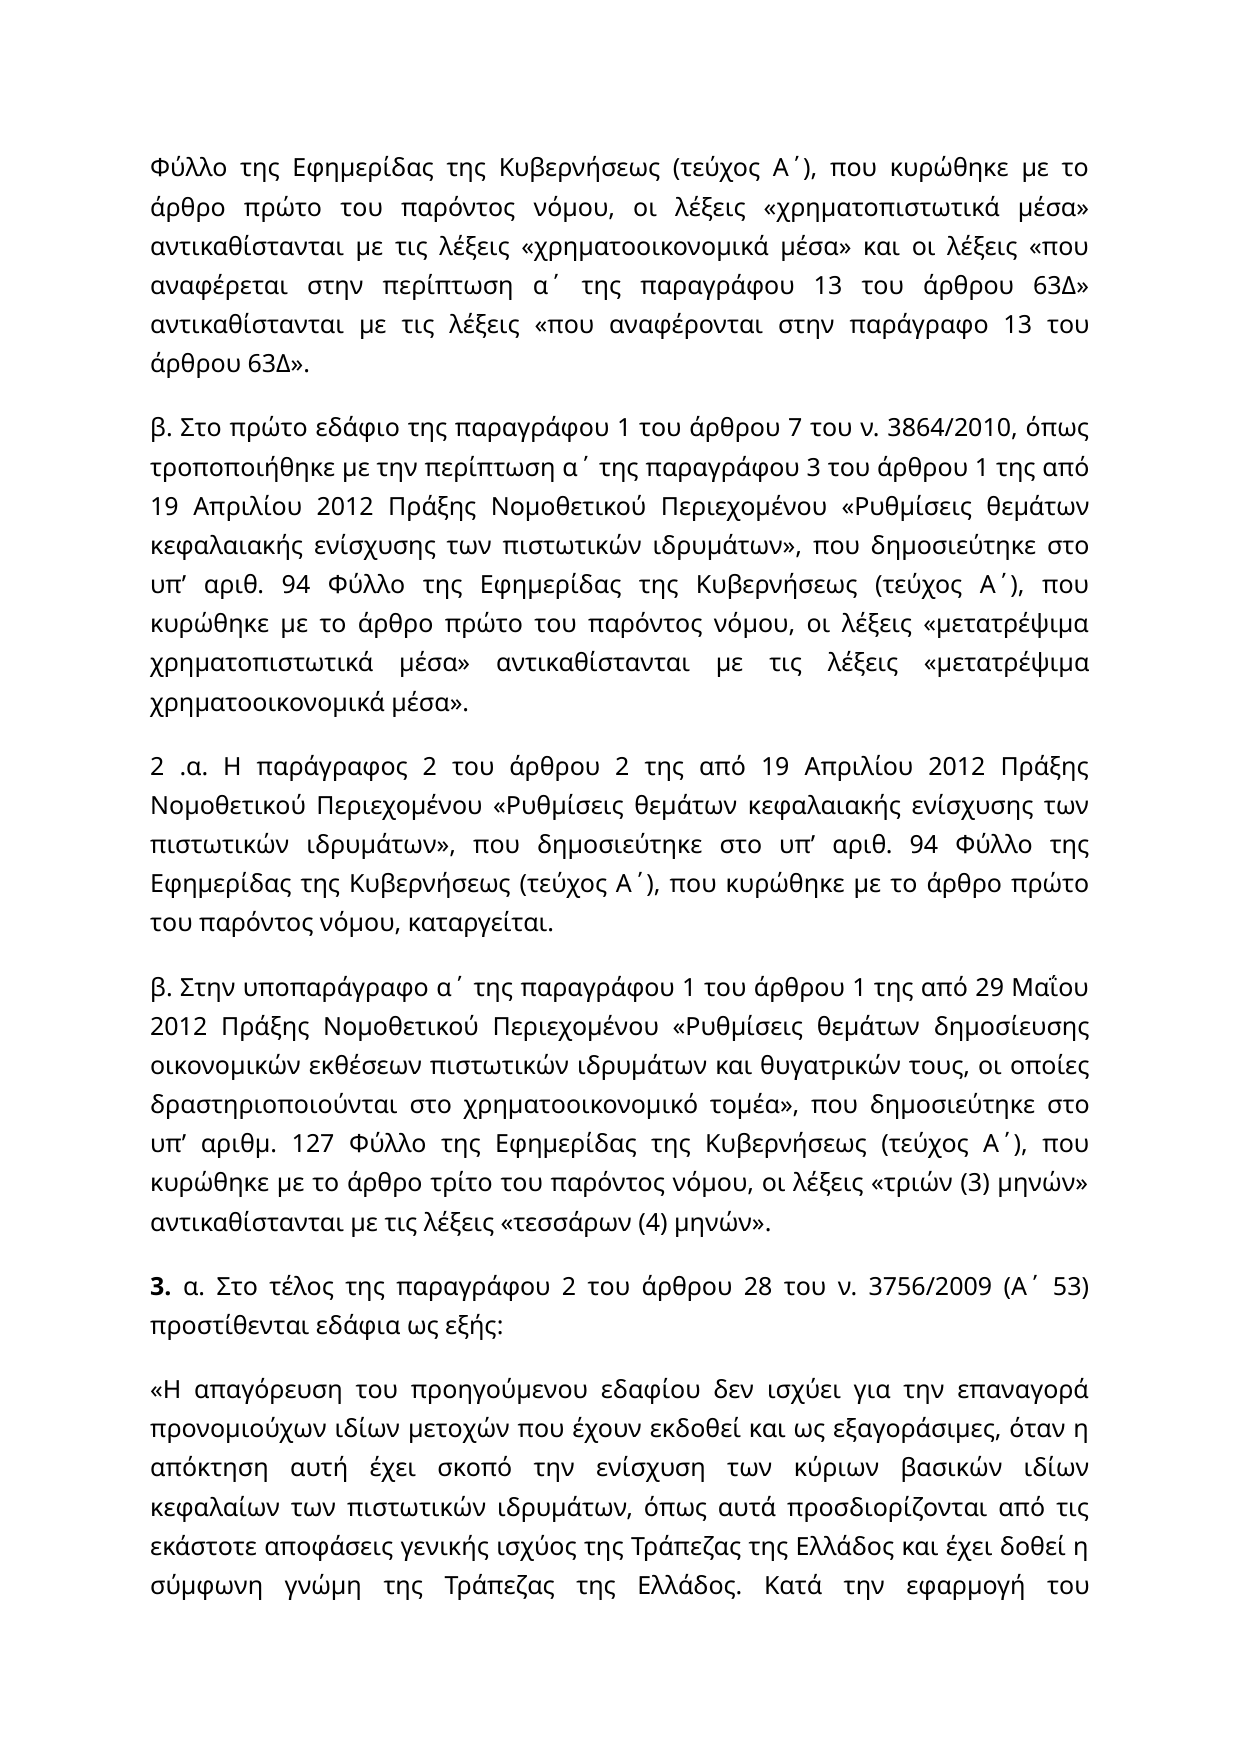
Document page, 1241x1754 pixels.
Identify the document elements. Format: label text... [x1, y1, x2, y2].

text 3. α. Στο τέλος της παραγράφου 2 του άρθρου 28 του ν. 3756/2009 (Α΄ 53) προστίθενται εδάφια ως εξής: [150, 1268, 1090, 1342]
text 2 .α. Η παράγραφος 2 του άρθρου 2 της από 19 Απριλίου 2012 Πράξης Νομοθετικού Περιεχομένου «Ρυθμίσεις θεμάτων κεφαλαιακής ενίσχυσης των πιστωτικών ιδρυμάτων», που δημοσιεύτηκε στο υπ’ αριθ. 94 Φύλλο της Εφημερίδας της Κυβερνήσεως (τεύχος Α΄), που κυρώθηκε με το άρθρο πρώτο του παρόντος νόμου, καταργείται. [150, 748, 1090, 939]
text β. Στο πρώτο εδάφιο της παραγράφου 1 του άρθρου 7 του ν. 3864/2010, όπως τροποποιήθηκε με την περίπτωση α΄ της παραγράφου 3 του άρθρου 1 της από 19 Απριλίου 2012 Πράξης Νομοθετικού Περιεχομένου «Ρυθμίσεις θεμάτων κεφαλαιακής ενίσχυσης των πιστωτικών ιδρυμάτων», που δημοσιεύτηκε στο υπ’ αριθ. 94 Φύλλο της Εφημερίδας της Κυβερνήσεως (τεύχος Α΄), που κυρώθηκε με το άρθρο πρώτο του παρόντος νόμου, οι λέξεις «μετατρέψιμα χρηματοπιστωτικά μέσα» αντικαθίστανται με τις λέξεις «μετατρέψιμα χρηματοοικονομικά μέσα». [150, 410, 1090, 718]
text Φύλλο της Εφημερίδας της Κυβερνήσεως (τεύχος Α΄), που κυρώθηκε με το άρθρο πρώτο του παρόντος νόμου, οι λέξεις «χρηματοπιστωτικά μέσα» αντικαθίστανται με τις λέξεις «χρηματοοικονομικά μέσα» και οι λέξεις «που αναφέρεται στην περίπτωση α΄ της παραγράφου 13 του άρθρου 63Δ» αντικαθίστανται με τις λέξεις «που αναφέρονται στην παράγραφο 13 του άρθρου 63Δ». [150, 150, 1090, 380]
text «Η απαγόρευση του προηγούμενου εδαφίου δεν ισχύει για την επαναγορά προνομιούχων ιδίων μετοχών που έχουν εκδοθεί και ως εξαγοράσιμες, όταν η απόκτηση αυτή έχει σκοπό την ενίσχυση των κύριων βασικών ιδίων κεφαλαίων των πιστωτικών ιδρυμάτων, όπως αυτά προσδιορίζονται από τις εκάστοτε αποφάσεις γενικής ισχύος της Τράπεζας της Ελλάδος και έχει δοθεί η σύμφωνη γνώμη της Τράπεζας της Ελλάδος. Κατά την εφαρμογή του [150, 1372, 1090, 1602]
text β. Στην υποπαράγραφο α΄ της παραγράφου 1 του άρθρου 1 της από 29 Μαΐου 2012 Πράξης Νομοθετικού Περιεχομένου «Ρυθμίσεις θεμάτων δημοσίευσης οικονομικών εκθέσεων πιστωτικών ιδρυμάτων και θυγατρικών τους, οι οποίες δραστηριοποιούνται στο χρηματοοικονομικό τομέα», που δημοσιεύτηκε στο υπ’ αριθμ. 127 Φύλλο της Εφημερίδας της Κυβερνήσεως (τεύχος Α΄), που κυρώθηκε με το άρθρο τρίτο του παρόντος νόμου, οι λέξεις «τριών (3) μηνών» αντικαθίστανται με τις λέξεις «τεσσάρων (4) μηνών». [150, 969, 1090, 1238]
